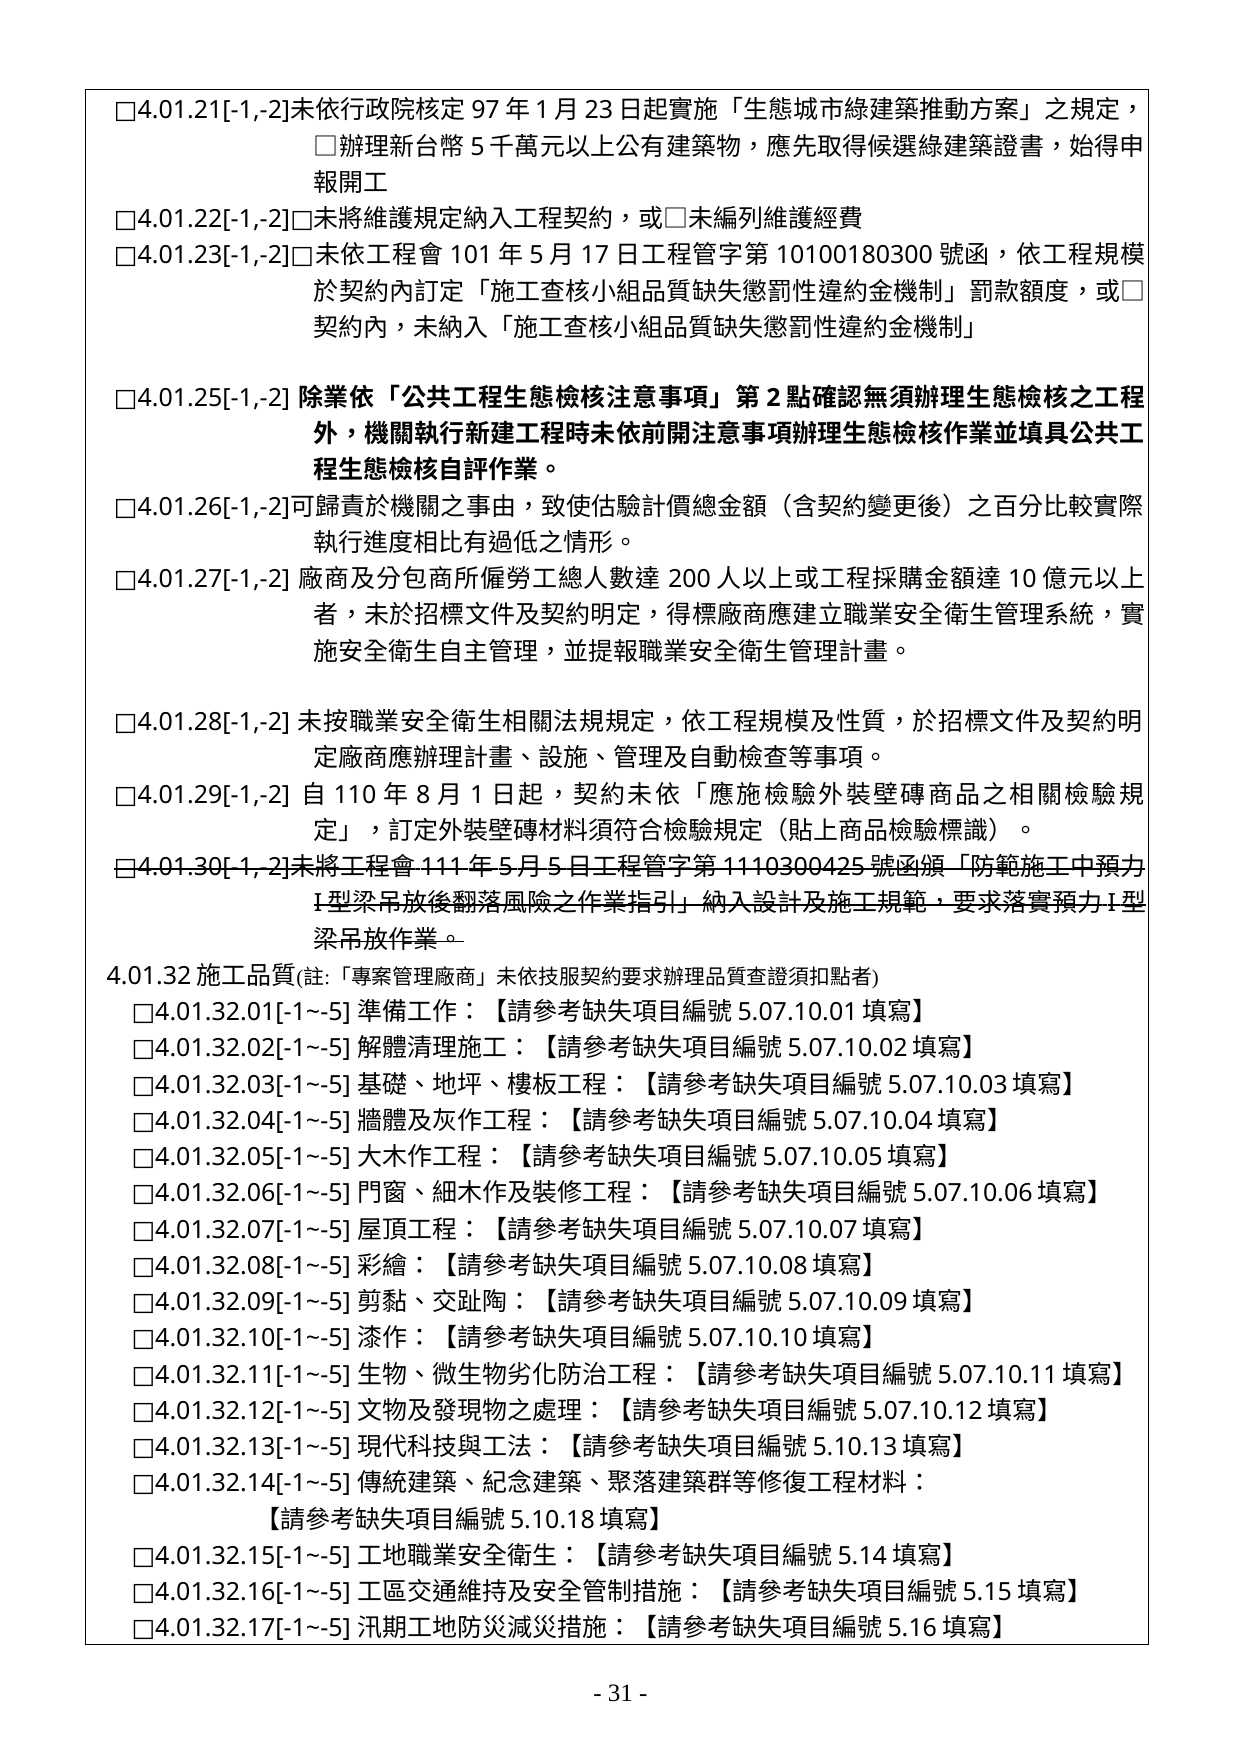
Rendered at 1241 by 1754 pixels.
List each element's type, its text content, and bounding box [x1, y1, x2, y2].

table_cell □4.01.21[-1,-2]未依行政院核定97年1月23日起實施「生態城市綠建築推動方案」之規定，□辦理新台幣5千萬元以上公有建築物，應先取得候選綠建築證書，始得申報開工 □4.01.22[-1,-2]□未將維護規定納入工程契約，或□未編列維護經費 □4.01.23[-1,-2]□未依工程會101年5月17日工程管字第10100180300號函，依工程規模於契約內訂定「施工查核小組品質缺失懲罰性違約金機制」罰款額度，或□契約內，未納入「施工查核小組品質缺失懲罰性違約金機制」 □4.01.25[-1,-2] 除業依「公共工程生態檢核注意事項」第2點確認無須辦理生態檢核之工程外，機關執行新建工程時未依前開注意事項辦理生態檢核作業並填具公共工程生態檢核自評作業。 □4.01.26[-1,-2]可歸責於機關之事由，致使估驗計價總金額（含契約變更後）之百分比較實際執行進度相比有過低之情形。 □4.01.27[-1,-2] 廠商及分包商所僱勞工總人數達200人以上或工程採購金額達10億元以上者，未於招標文件及契約明定，得標廠商應建立職業安全衛生管理系統，實施安全衛生自主管理，並提報職業安全衛生管理計畫。 □4.01.28[-1,-2] 未按職業安全衛生相關法規規定，依工程規模及性質，於招標文件及契約明定廠商應辦理計畫、設施、管理及自動檢查等事項。 □4.01.29[-1,-2] 自110年8月1日起，契約未依「應施檢驗外裝壁磚商品之相關檢驗規定」，訂定外裝壁磚材料須符合檢驗規定（貼上商品檢驗標識）。 □4.01.30[-1,-2]未將工程會111年5月5日工程管字第1110300425號函頒「防範施工中預力I型梁吊放後翻落風險之作業指引」納入設計及施工規範，要求落實預力I型梁吊放作業。 4.01.32施工品質(註:「專案管理廠商」未依技服契約要求辦理品質查證須扣點者) □4.01.32.01[-1~-5] 準備工作：【請參考缺失項目編號5.07.10.01填寫】 □4.01.32.02[-1~-5] 解體清理施工：【請參考缺失項目編號5.07.10.02填寫】 □4.01.32.03[-1~-5] 基礎、地坪、樓板工程：【請參考缺失項目編號5.07.10.03填寫】 □4.01.32.04[-1~-5] 牆體及灰作工程：【請參考缺失項目編號5.07.10.04填寫】 □4.01.32.05[-1~-5] 大木作工程：【請參考缺失項目編號5.07.10.05填寫】 □4.01.32.06[-1~-5] 門窗、細木作及裝修工程：【請參考缺失項目編號5.07.10.06填寫】 □4.01.32.07[-1~-5] 屋頂工程：【請參考缺失項目編號5.07.10.07填寫】 □4.01.32.08[-1~-5] 彩繪：【請參考缺失項目編號5.07.10.08填寫】 □4.01.32.09[-1~-5] 剪黏、交趾陶：【請參考缺失項目編號5.07.10.09填寫】 □4.01.32.10[-1~-5] 漆作：【請參考缺失項目編號5.07.10.10填寫】 □4.01.32.11[-1~-5] 生物、微生物劣化防治工程：【請參考缺失項目編號5.07.10.11填寫】 □4.01.32.12[-1~-5] 文物及發現物之處理：【請參考缺失項目編號5.07.10.12填寫】 □4.01.32.13[-1~-5] 現代科技與工法：【請參考缺失項目編號5.10.13填寫】 □4.01.32.14[-1~-5] 傳統建築、紀念建築、聚落建築群等修復工程材料： 【請參考缺失項目編號5.10.18填寫】 □4.01.32.15[-1~-5] 工地職業安全衛生：【請參考缺失項目編號5.14填寫】 □4.01.32.16[-1~-5] 工區交通維持及安全管制措施：【請參考缺失項目編號5.15填寫】 □4.01.32.17[-1~-5] 汛期工地防災減災措施：【請參考缺失項目編號5.16填寫】 [86, 90, 1148, 1644]
